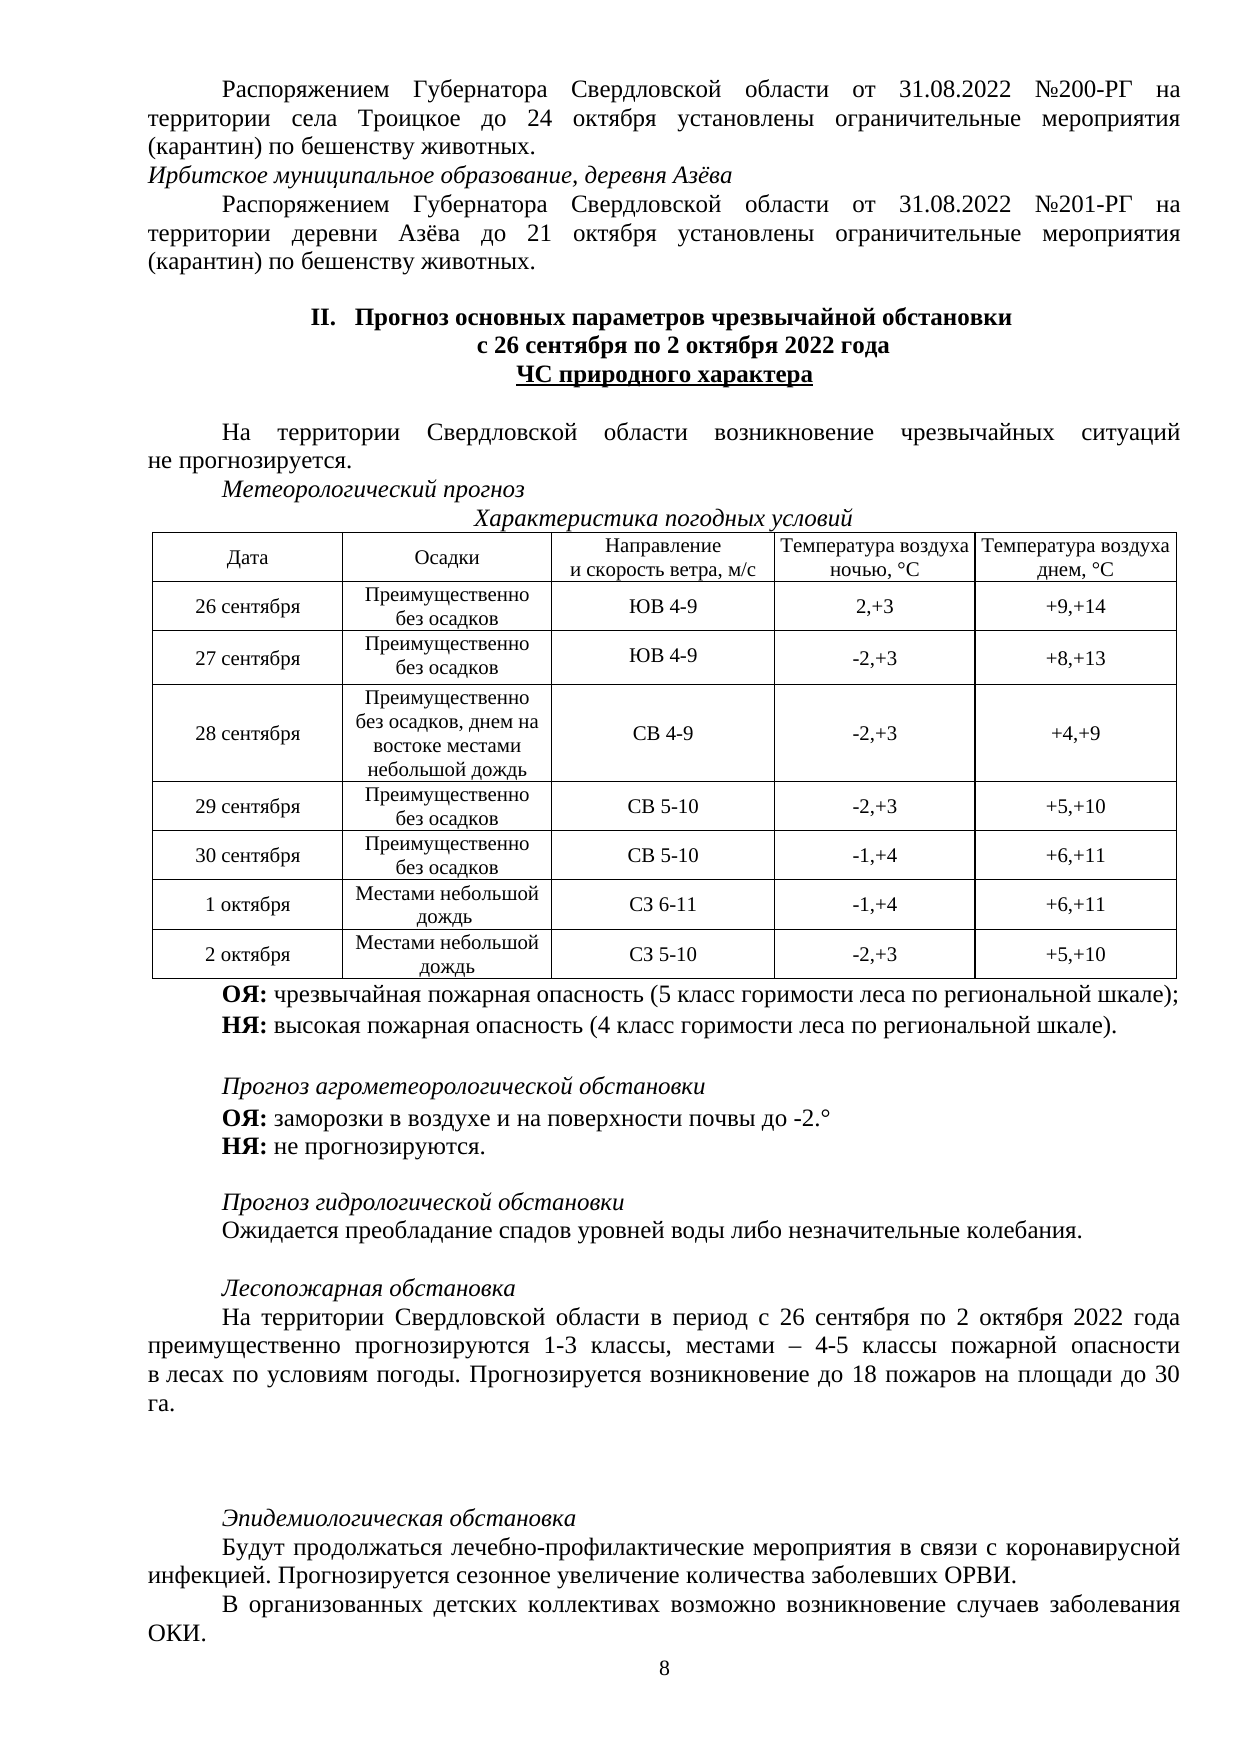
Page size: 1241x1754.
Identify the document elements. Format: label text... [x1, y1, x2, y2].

table_cell 26 сентября [153, 582, 342, 630]
table_cell +6,+11 [976, 831, 1176, 879]
table_cell Преимущественно без осадков [343, 631, 551, 684]
table_cell -1,+4 [775, 831, 974, 879]
table_cell +4,+9 [976, 685, 1176, 781]
text Прогноз гидрологической обстановки [148, 1187, 1181, 1216]
text Будут продолжаться лечебно-профилактические мероприятия в связи с коронавирусной инфекцией. Прогнозируется сезонное увеличение количества заболевших ОРВИ. [148, 1532, 1181, 1589]
text Прогноз агрометеорологической обстановки [148, 1071, 1181, 1100]
table_cell ЮВ 4-9 [552, 582, 774, 630]
table_cell 28 сентября [153, 685, 342, 781]
table_cell Преимущественно без осадков [343, 782, 551, 830]
table_cell СВ 4-9 [552, 685, 774, 781]
text Характеристика погодных условий [148, 503, 1181, 532]
table_header Направление и скорость ветра, м/с [552, 533, 774, 581]
table_cell СВ 5-10 [552, 782, 774, 830]
table_cell 2,+3 [775, 582, 974, 630]
table_cell Преимущественно без осадков [343, 831, 551, 879]
table_header Осадки [343, 533, 551, 581]
table_cell -2,+3 [775, 930, 974, 978]
text Лесопожарная обстановка [148, 1273, 1181, 1302]
text с 26 сентября по 2 октября 2022 года [185, 331, 1181, 359]
table_cell 29 сентября [153, 782, 342, 830]
table_cell Местами небольшой дождь [343, 880, 551, 928]
text Ожидается преобладание спадов уровней воды либо незначительные колебания. [148, 1216, 1181, 1244]
table_header Температура воздуха ночью, °С [775, 533, 974, 581]
text НЯ: высокая пожарная опасность (4 класс горимости леса по региональной шкале). [148, 1010, 1181, 1039]
table_cell Преимущественно без осадков [343, 582, 551, 630]
table_cell 2 октября [153, 930, 342, 978]
table_cell Местами небольшой дождь [343, 930, 551, 978]
text В организованных детских коллективах возможно возникновение случаев заболевания ОКИ. [148, 1589, 1181, 1647]
table_cell +8,+13 [976, 631, 1176, 684]
text ОЯ: заморозки в воздухе и на поверхности почвы до -2.° [148, 1103, 1181, 1131]
table_header Температура воздуха днем, °С [976, 533, 1176, 581]
table_cell СВ 5-10 [552, 831, 774, 879]
table_cell -2,+3 [775, 631, 974, 684]
text Ирбитское муниципальное образование, деревня Азёва [148, 160, 1181, 189]
table_cell СЗ 5-10 [552, 930, 774, 978]
table_cell +5,+10 [976, 930, 1176, 978]
table_cell -2,+3 [775, 782, 974, 830]
table_cell Преимущественно без осадков, днем на востоке местами небольшой дождь [343, 685, 551, 781]
text Распоряжением Губернатора Свердловской области от 31.08.2022 №200-РГ на территории села Троицкое до 24 октября установлены ограничительные мероприятия (карантин) по бешенству животных. [148, 74, 1181, 160]
table_header Дата [153, 533, 342, 581]
list Прогноз основных параметров чрезвычайной обстановки [148, 302, 1181, 331]
table_cell 1 октября [153, 880, 342, 928]
table_cell +6,+11 [976, 880, 1176, 928]
text Эпидемиологическая обстановка [148, 1503, 1181, 1532]
table_cell 27 сентября [153, 631, 342, 684]
text ЧС природного характера [148, 359, 1181, 388]
table_cell ЮВ 4-9 [552, 631, 774, 684]
text На территории Свердловской области возникновение чрезвычайных ситуаций не прогнозируется. [148, 417, 1181, 474]
table_cell +9,+14 [976, 582, 1176, 630]
table_cell 30 сентября [153, 831, 342, 879]
table_cell -2,+3 [775, 685, 974, 781]
table_cell +5,+10 [976, 782, 1176, 830]
text Метеорологический прогноз [148, 474, 1181, 503]
text На территории Свердловской области в период с 26 сентября по 2 октября 2022 года преимущественно прогнозируются 1-3 классы, местами – 4-5 классы пожарной опасности в лесах по условиям погоды. Прогнозируется возникновение до 18 пожаров на площади до 30 га. [148, 1302, 1181, 1417]
text НЯ: не прогнозируются. [148, 1131, 1181, 1160]
table_cell -1,+4 [775, 880, 974, 928]
text Распоряжением Губернатора Свердловской области от 31.08.2022 №201-РГ на территории деревни Азёва до 21 октября установлены ограничительные мероприятия (карантин) по бешенству животных. [148, 189, 1181, 275]
table_cell СЗ 6-11 [552, 880, 774, 928]
text ОЯ: чрезвычайная пожарная опасность (5 класс горимости леса по региональной шкале); [148, 979, 1181, 1007]
